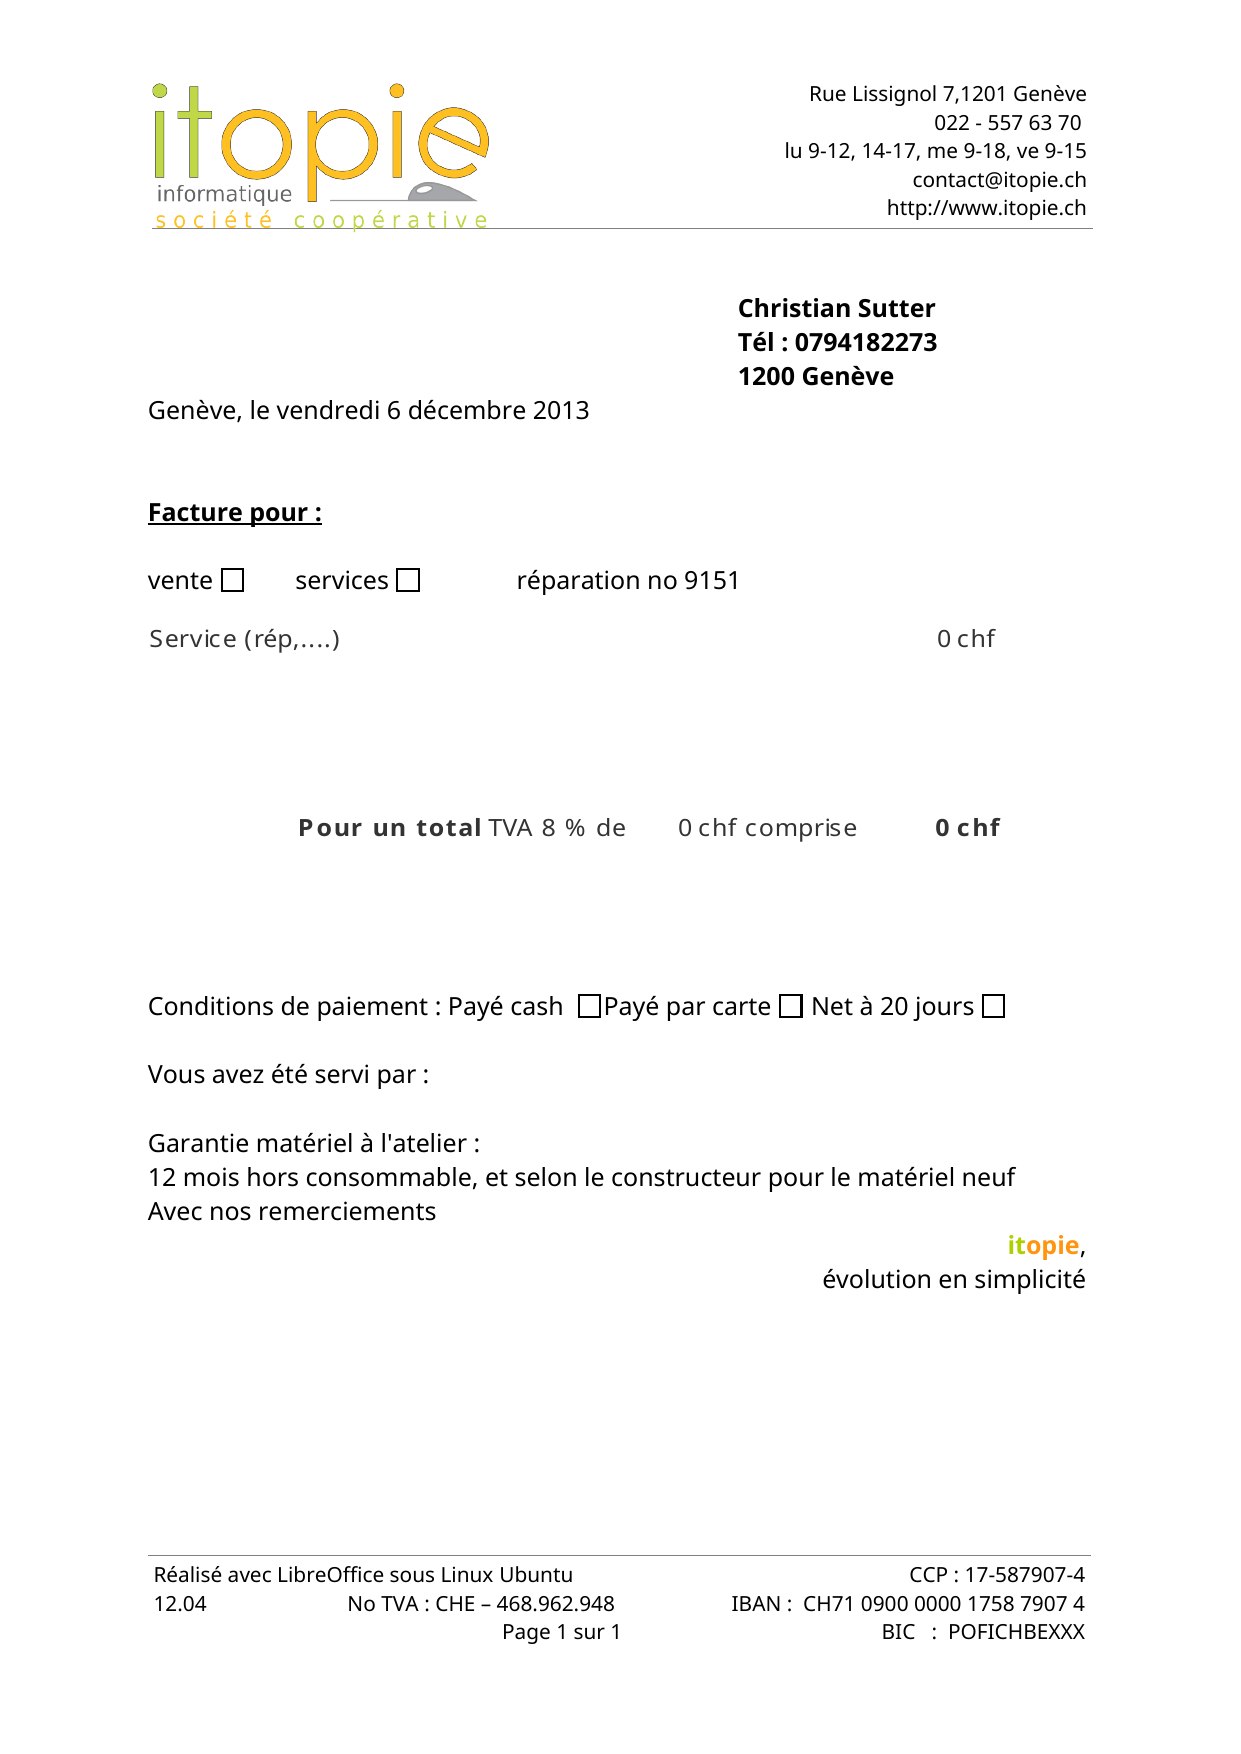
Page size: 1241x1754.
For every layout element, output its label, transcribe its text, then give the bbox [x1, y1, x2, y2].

picture [138, 72, 500, 244]
text évolution en simplicité [148, 1262, 1093, 1296]
text 1200 Genève [148, 358, 1093, 392]
text Avec nos remerciements [148, 1193, 1093, 1227]
text Christian Sutter [148, 290, 1093, 324]
text Facture pour : [148, 495, 1093, 529]
text Genève, le vendredi 6 décembre 2013 [148, 392, 1093, 427]
text Vous avez été servi par : [148, 1057, 1093, 1091]
text Tél : 0794182273 [148, 324, 1093, 358]
text itopie, [148, 1227, 1093, 1262]
text Garantie matériel à l'atelier : [148, 1125, 1093, 1159]
text 12 mois hors consommable, et selon le constructeur pour le matériel neuf [148, 1159, 1093, 1193]
text vente services réparation no 9151 [148, 563, 1093, 597]
text Conditions de paiement : Payé cash Payé par carte Net à 20 jours [148, 989, 1093, 1023]
